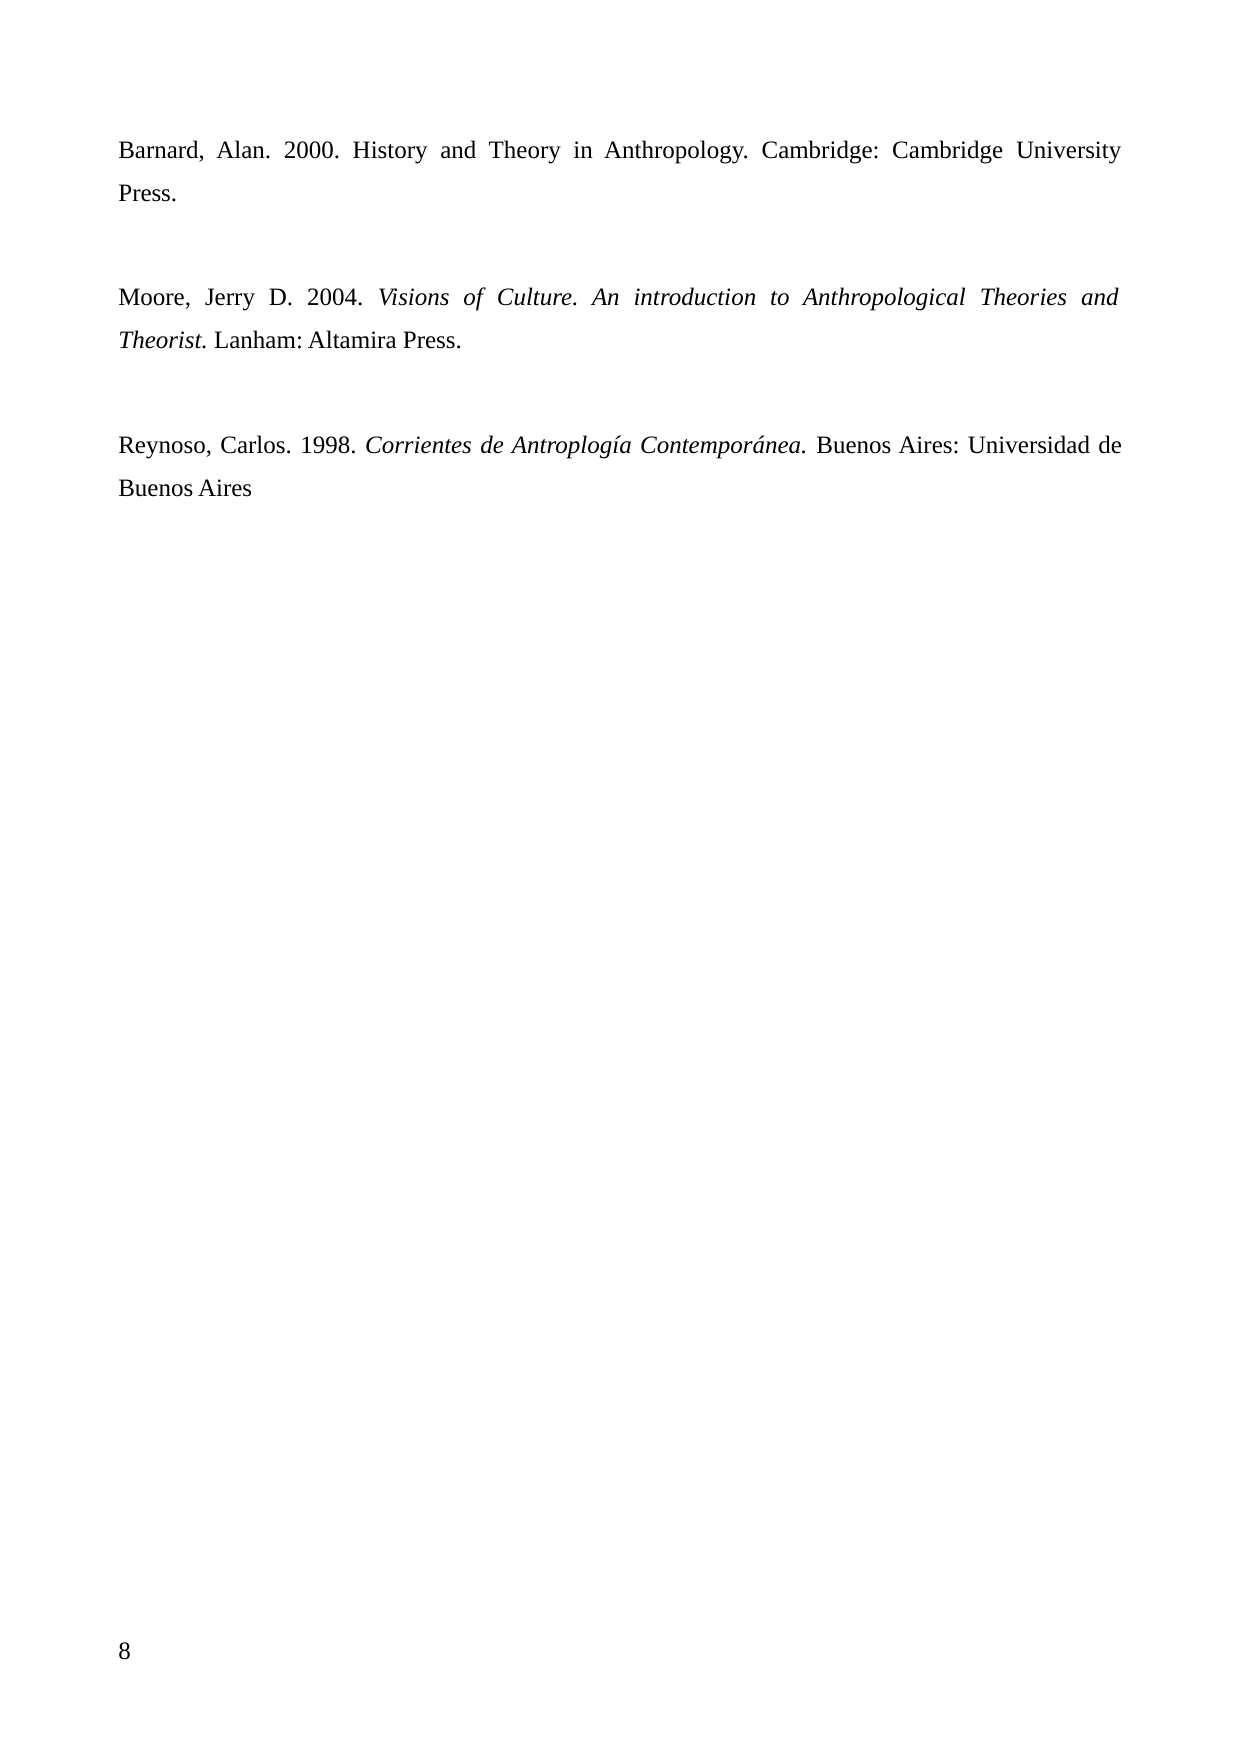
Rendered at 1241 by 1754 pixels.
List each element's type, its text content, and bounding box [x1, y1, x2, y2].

text Moore, Jerry D. 2004. Visions of Culture. An introduction to Anthropological Theories and Theorist. Lanham: Altamira Press. [118, 282, 1122, 354]
text Reynoso, Carlos. 1998. Corrientes de Antroplogía Contemporánea. Buenos Aires: Universidad de Buenos Aires [118, 430, 1122, 502]
text Barnard, Alan. 2000. History and Theory in Anthropology. Cambridge: Cambridge University Press. [118, 135, 1122, 207]
